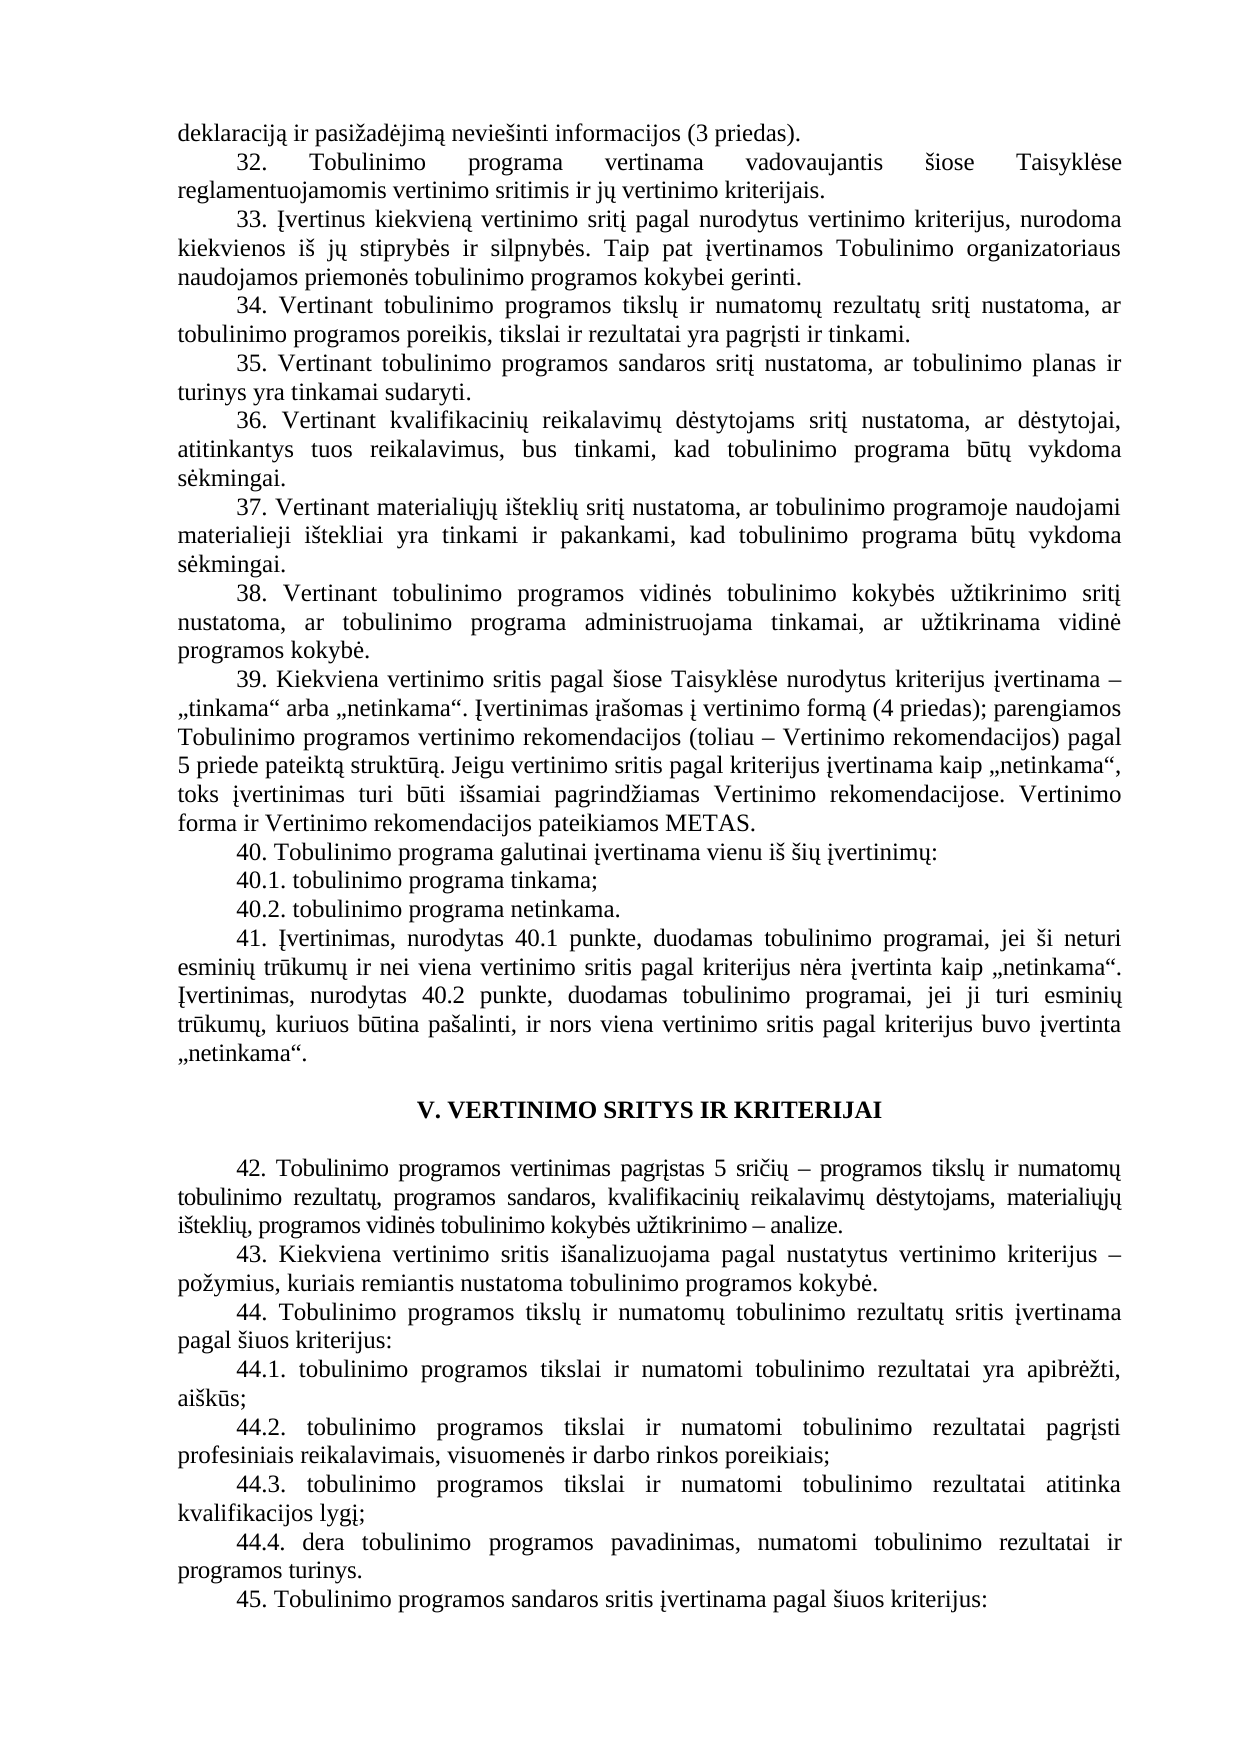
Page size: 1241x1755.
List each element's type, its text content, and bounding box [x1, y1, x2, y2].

text 40.1. tobulinimo programa tinkama; [177, 866, 1122, 894]
text 33. Įvertinus kiekvieną vertinimo sritį pagal nurodytus vertinimo kriterijus, nurodoma kiekvienos iš jų stiprybės ir silpnybės. Taip pat įvertinamos Tobulinimo organizatoriaus naudojamos priemonės tobulinimo programos kokybei gerinti. [177, 204, 1122, 291]
text 44.1. tobulinimo programos tikslai ir numatomi tobulinimo rezultatai yra apibrėžti, aiškūs; [177, 1354, 1122, 1412]
text 45. Tobulinimo programos sandaros sritis įvertinama pagal šiuos kriterijus: [177, 1584, 1122, 1613]
text 39. Kiekviena vertinimo sritis pagal šiose Taisyklėse nurodytus kriterijus įvertinama – „tinkama“ arba „netinkama“. Įvertinimas įrašomas į vertinimo formą (4 priedas); parengiamos Tobulinimo programos vertinimo rekomendacijos (toliau – Vertinimo rekomendacijos) pagal 5 priede pateiktą struktūrą. Jeigu vertinimo sritis pagal kriterijus įvertinama kaip „netinkama“, toks įvertinimas turi būti išsamiai pagrindžiamas Vertinimo rekomendacijose. Vertinimo forma ir Vertinimo rekomendacijos pateikiamos METAS. [177, 664, 1122, 837]
text 42. Tobulinimo programos vertinimas pagrįstas 5 sričių – programos tikslų ir numatomų tobulinimo rezultatų, programos sandaros, kvalifikacinių reikalavimų dėstytojams, materialiųjų išteklių, programos vidinės tobulinimo kokybės užtikrinimo – analize. [177, 1153, 1122, 1239]
text 43. Kiekviena vertinimo sritis išanalizuojama pagal nustatytus vertinimo kriterijus – požymius, kuriais remiantis nustatoma tobulinimo programos kokybė. [177, 1239, 1122, 1297]
text 35. Vertinant tobulinimo programos sandaros sritį nustatoma, ar tobulinimo planas ir turinys yra tinkamai sudaryti. [177, 348, 1122, 406]
text 44.2. tobulinimo programos tikslai ir numatomi tobulinimo rezultatai pagrįsti profesiniais reikalavimais, visuomenės ir darbo rinkos poreikiais; [177, 1412, 1122, 1469]
text 40. Tobulinimo programa galutinai įvertinama vienu iš šių įvertinimų: [177, 837, 1122, 866]
text deklaraciją ir pasižadėjimą neviešinti informacijos (3 priedas). [177, 118, 1122, 147]
text 44.3. tobulinimo programos tikslai ir numatomi tobulinimo rezultatai atitinka kvalifikacijos lygį; [177, 1469, 1122, 1527]
text 38. Vertinant tobulinimo programos vidinės tobulinimo kokybės užtikrinimo sritį nustatoma, ar tobulinimo programa administruojama tinkamai, ar užtikrinama vidinė programos kokybė. [177, 578, 1122, 664]
text 44.4. dera tobulinimo programos pavadinimas, numatomi tobulinimo rezultatai ir programos turinys. [177, 1527, 1122, 1584]
text 36. Vertinant kvalifikacinių reikalavimų dėstytojams sritį nustatoma, ar dėstytojai, atitinkantys tuos reikalavimus, bus tinkami, kad tobulinimo programa būtų vykdoma sėkmingai. [177, 406, 1122, 492]
text 40.2. tobulinimo programa netinkama. [177, 894, 1122, 923]
text 34. Vertinant tobulinimo programos tikslų ir numatomų rezultatų sritį nustatoma, ar tobulinimo programos poreikis, tikslai ir rezultatai yra pagrįsti ir tinkami. [177, 291, 1122, 348]
text 44. Tobulinimo programos tikslų ir numatomų tobulinimo rezultatų sritis įvertinama pagal šiuos kriterijus: [177, 1297, 1122, 1354]
text 37. Vertinant materialiųjų išteklių sritį nustatoma, ar tobulinimo programoje naudojami materialieji ištekliai yra tinkami ir pakankami, kad tobulinimo programa būtų vykdoma sėkmingai. [177, 492, 1122, 578]
text V. VERTINIMO SRITYS IR KRITERIJAI [177, 1096, 1122, 1124]
text 41. Įvertinimas, nurodytas 40.1 punkte, duodamas tobulinimo programai, jei ši neturi esminių trūkumų ir nei viena vertinimo sritis pagal kriterijus nėra įvertinta kaip „netinkama“. Įvertinimas, nurodytas 40.2 punkte, duodamas tobulinimo programai, jei ji turi esminių trūkumų, kuriuos būtina pašalinti, ir nors viena vertinimo sritis pagal kriterijus buvo įvertinta „netinkama“. [177, 923, 1122, 1067]
text 32. Tobulinimo programa vertinama vadovaujantis šiose Taisyklėse reglamentuojamomis vertinimo sritimis ir jų vertinimo kriterijais. [177, 147, 1122, 204]
